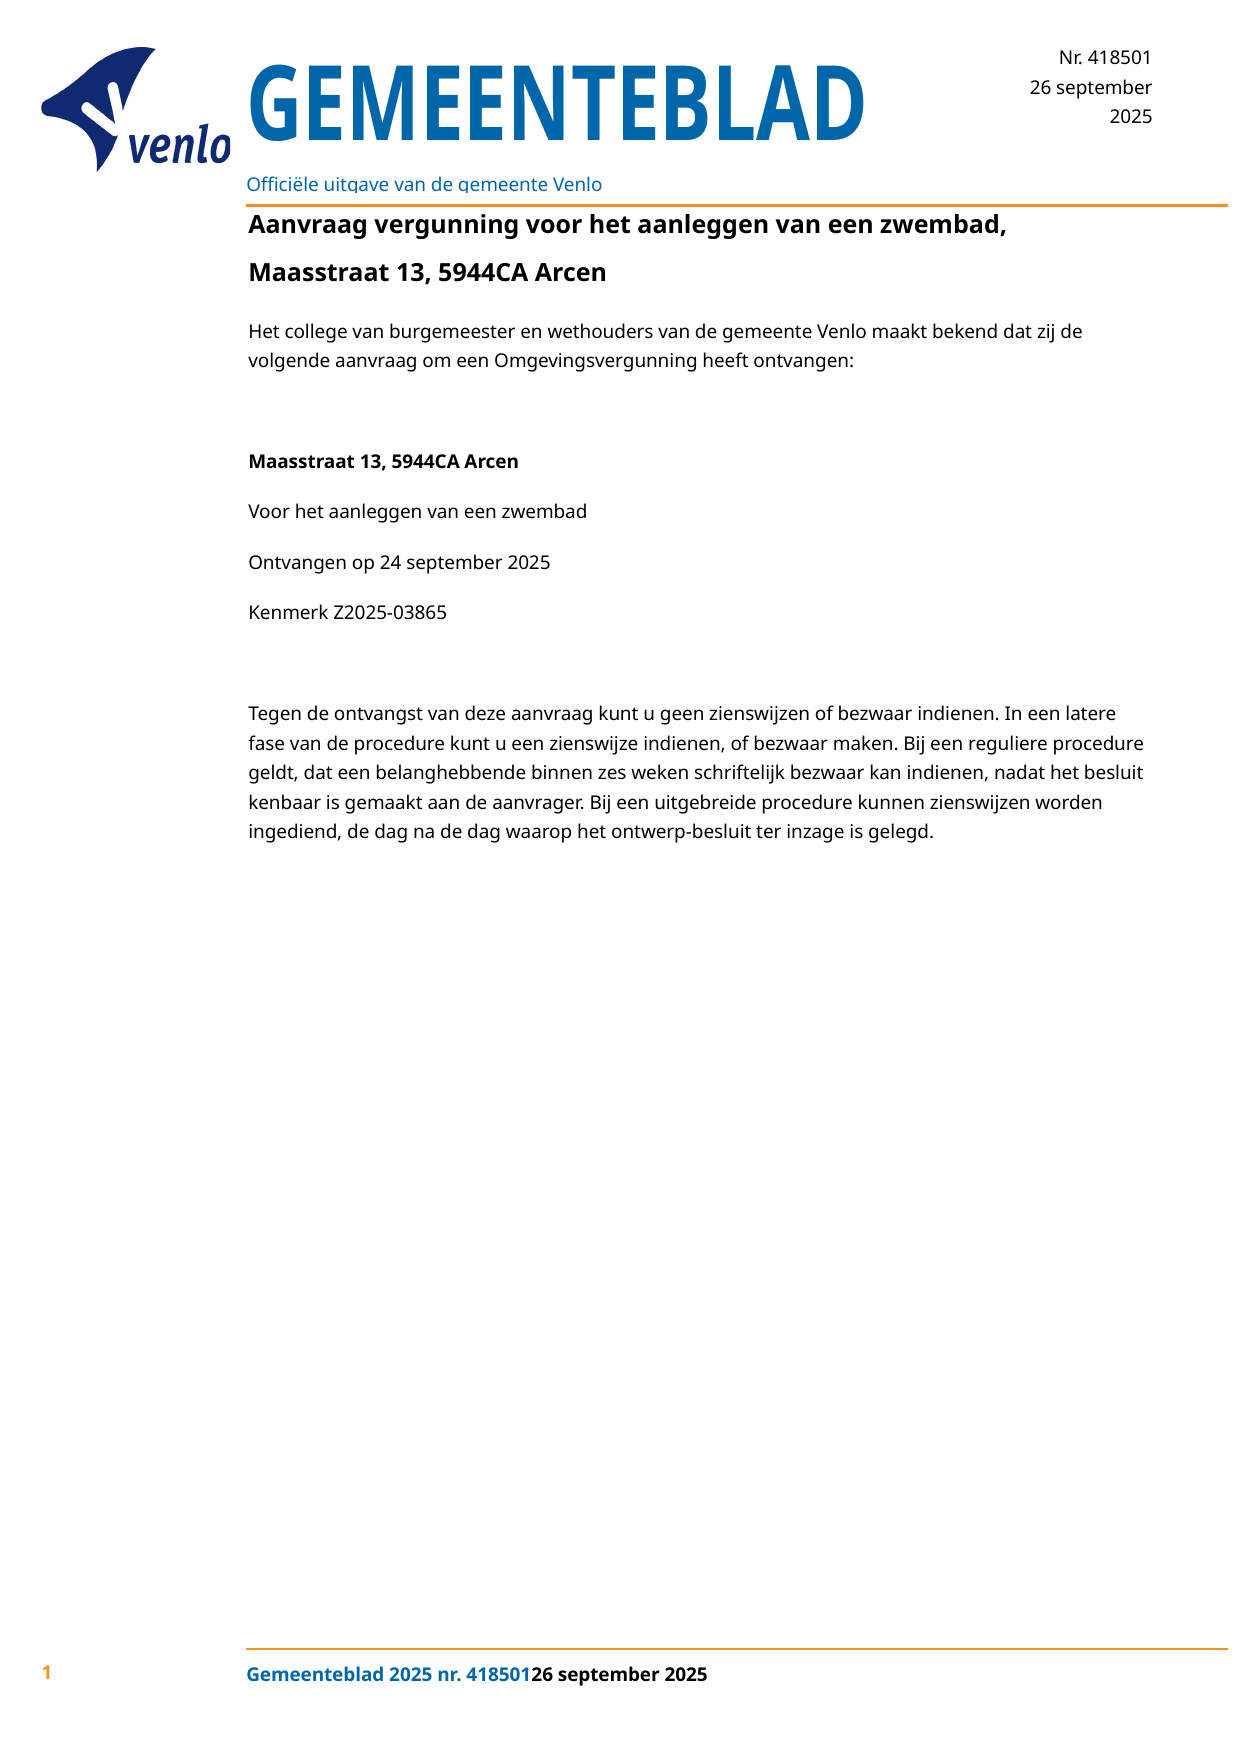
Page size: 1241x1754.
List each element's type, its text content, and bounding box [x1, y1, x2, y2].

text Maasstraat 13, 5944CA Arcen [248, 448, 1152, 474]
picture [41, 47, 231, 172]
text Kenmerk Z2025-03865 [248, 599, 1152, 625]
text Tegen de ontvangst van deze aanvraag kunt u geen zienswijzen of bezwaar indienen. In een latere fase van de procedure kunt u een zienswijze indienen, of bezwaar maken. Bij een reguliere procedure geldt, dat een belanghebbende binnen zes weken schriftelijk bezwaar kan indienen, nadat het besluit kenbaar is gemaakt aan de aanvrager. Bij een uitgebreide procedure kunnen zienswijzen worden ingediend, de dag na de dag waarop het ontwerp-besluit ter inzage is gelegd. [248, 700, 1152, 844]
text Ontvangen op 24 september 2025 [248, 549, 1152, 575]
text Voor het aanleggen van een zwembad [248, 499, 1152, 524]
text Het college van burgemeester en wethouders van de gemeente Venlo maakt bekend dat zij de volgende aanvraag om een Omgevingsvergunning heeft ontvangen: [248, 318, 1152, 373]
text Aanvraag vergunning voor het aanleggen van een zwembad, Maasstraat 13, 5944CA Arcen [248, 207, 1152, 288]
